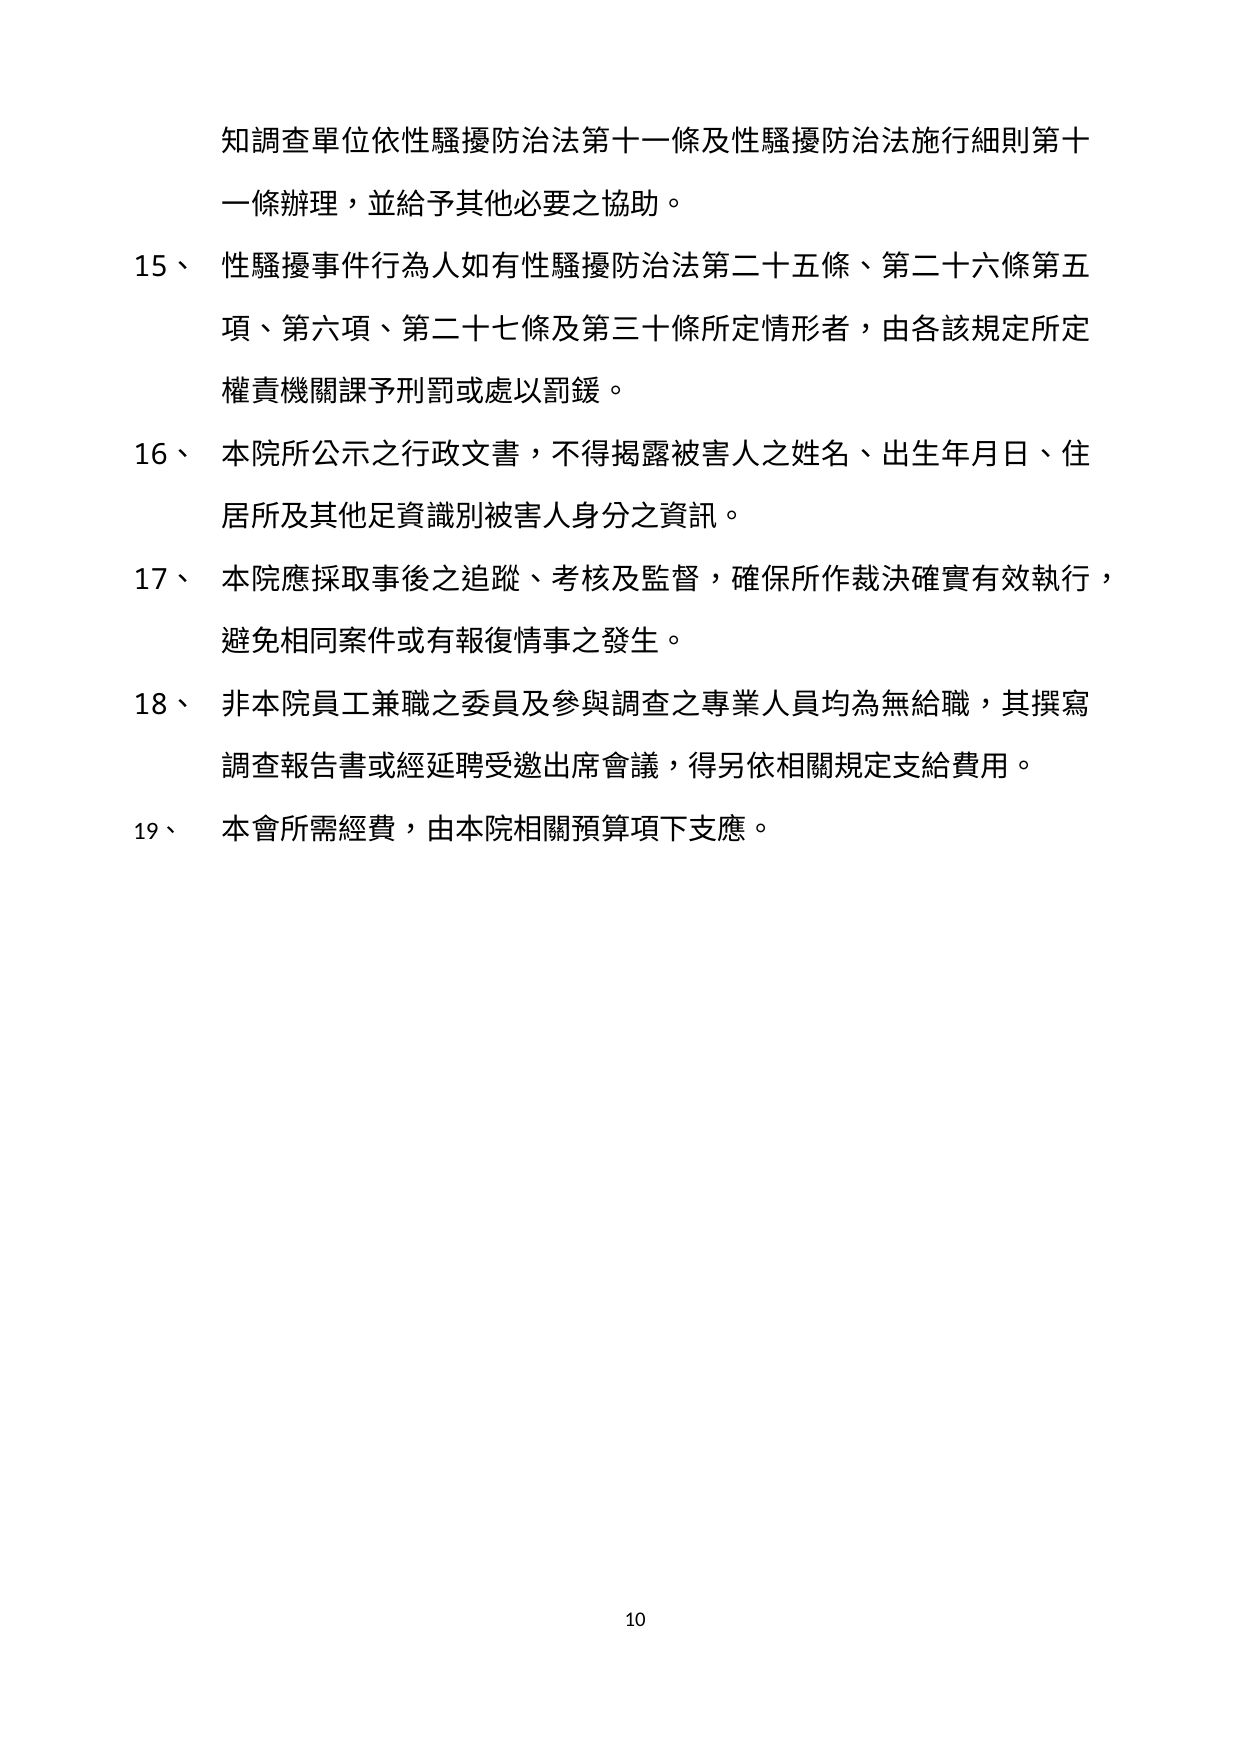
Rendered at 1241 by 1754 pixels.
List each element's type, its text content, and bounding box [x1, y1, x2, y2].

list 知調查單位依性騷擾防治法第十一條及性騷擾防治法施行細則第十一條辦理，並給予其他必要之協助。 [133, 97, 1092, 222]
list 非本院員工兼職之委員及參與調查之專業人員均為無給職，其撰寫調查報告書或經延聘受邀出席會議，得另依相關規定支給費用。 [133, 660, 1092, 785]
list 本會所需經費，由本院相關預算項下支應。 [133, 785, 1092, 847]
list 性騷擾事件行為人如有性騷擾防治法第二十五條、第二十六條第五項、第六項、第二十七條及第三十條所定情形者，由各該規定所定權責機關課予刑罰或處以罰鍰。 [133, 222, 1092, 410]
list 本院應採取事後之追蹤、考核及監督，確保所作裁決確實有效執行，避免相同案件或有報復情事之發生。 [133, 535, 1092, 660]
list 本院所公示之行政文書，不得揭露被害人之姓名、出生年月日、住居所及其他足資識別被害人身分之資訊。 [133, 410, 1092, 535]
